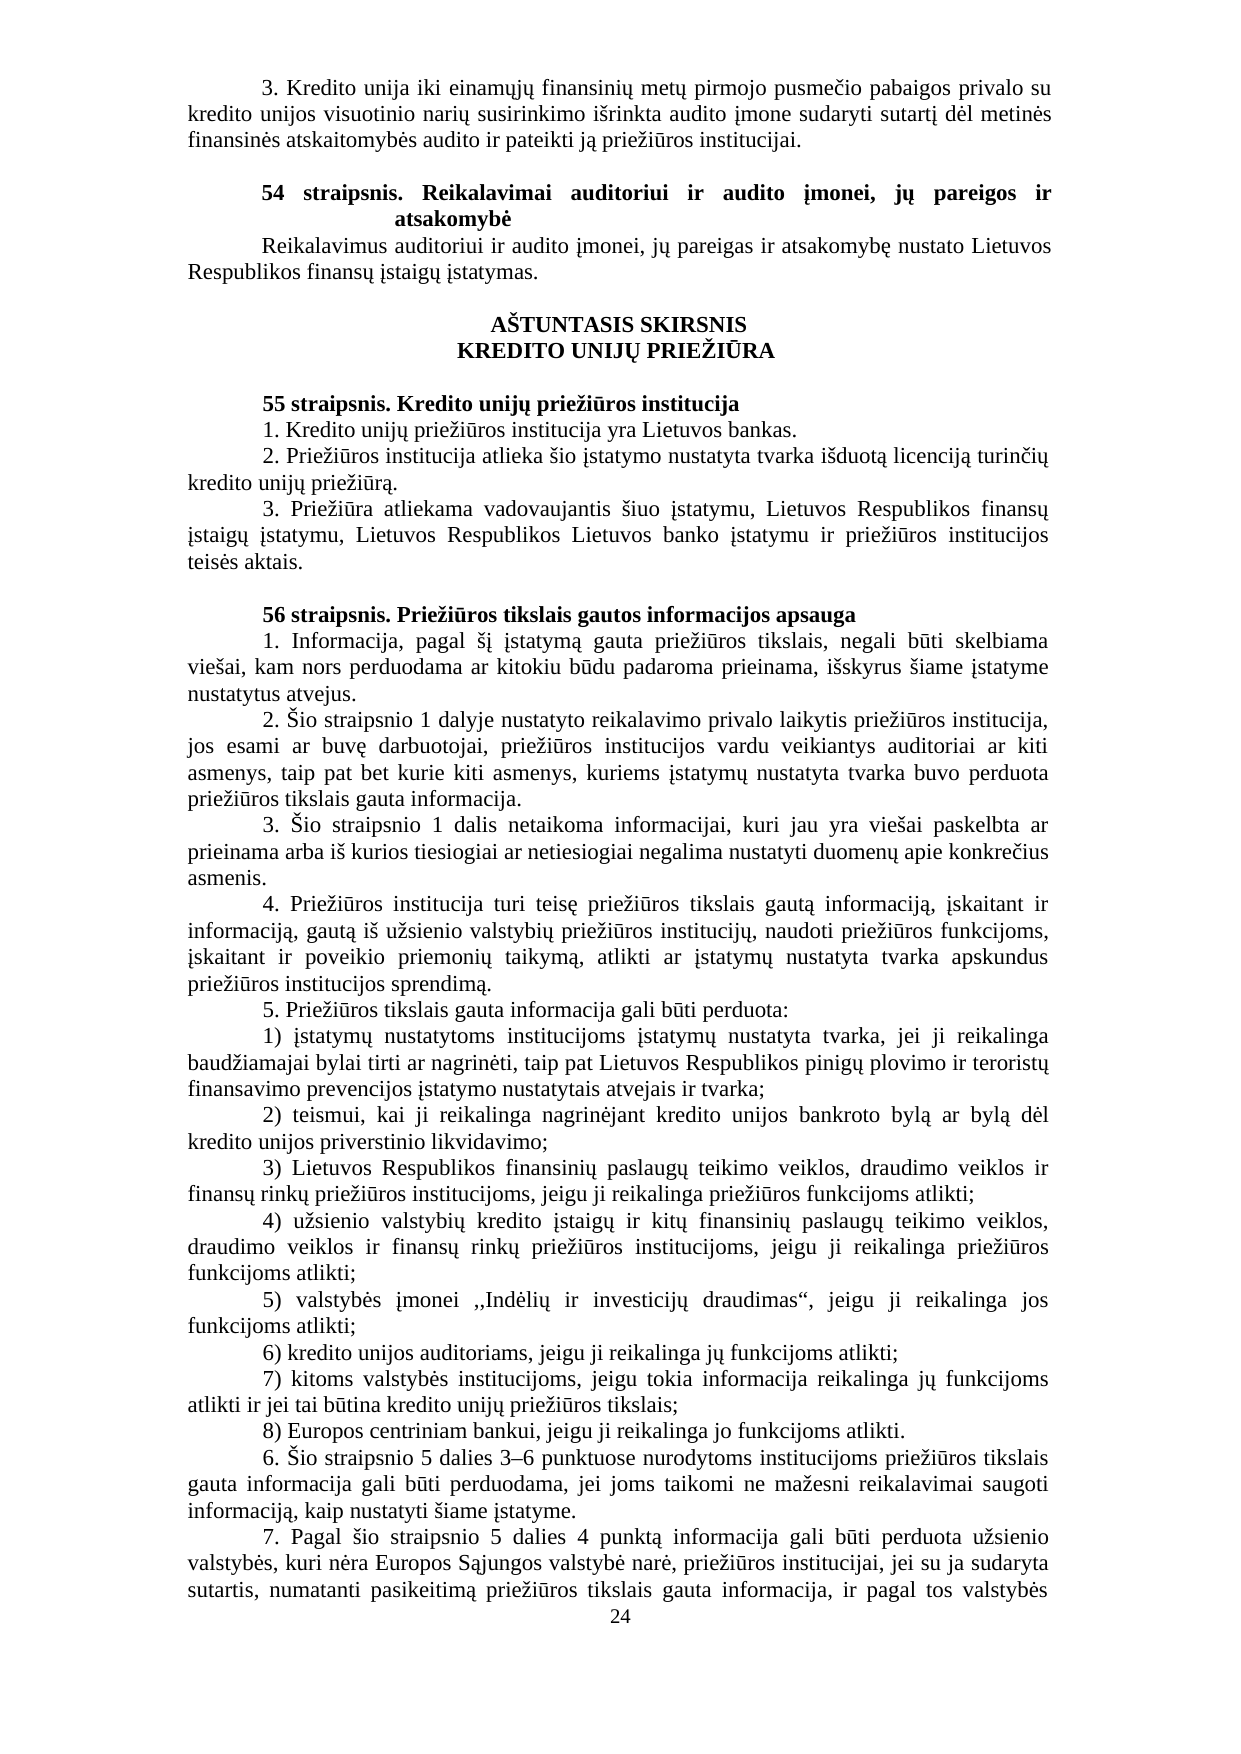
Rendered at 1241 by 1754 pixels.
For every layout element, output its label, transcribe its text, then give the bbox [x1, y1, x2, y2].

text 6) kredito unijos auditoriams, jeigu ji reikalinga jų funkcijoms atlikti; [187, 1338, 1050, 1365]
text 1) įstatymų nustatytoms institucijoms įstatymų nustatyta tvarka, jei ji reikalinga baudžiamajai bylai tirti ar nagrinėti, taip pat Lietuvos Respublikos pinigų plovimo ir teroristų finansavimo prevencijos įstatymo nustatytais atvejais ir tvarka; [187, 1022, 1050, 1101]
text 8) Europos centriniam bankui, jeigu ji reikalinga jo funkcijoms atlikti. [187, 1418, 1050, 1444]
text 7. Pagal šio straipsnio 5 dalies 4 punktą informacija gali būti perduota užsienio valstybės, kuri nėra Europos Sąjungos valstybė narė, priežiūros institucijai, jei su ja sudaryta sutartis, numatanti pasikeitimą priežiūros tikslais gauta informacija, ir pagal tos valstybės [187, 1523, 1050, 1602]
text Reikalavimus auditoriui ir audito įmonei, jų pareigas ir atsakomybę nustato Lietuvos Respublikos finansų įstaigų įstatymas. [187, 232, 1053, 284]
text AŠTUNTASIS SKIRSNIS [187, 311, 1050, 337]
text 1. Informacija, pagal šį įstatymą gauta priežiūros tikslais, negali būti skelbiama viešai, kam nors perduodama ar kitokiu būdu padaroma prieinama, išskyrus šiame įstatyme nustatytus atvejus. [187, 627, 1050, 706]
text 3. Priežiūra atliekama vadovaujantis šiuo įstatymu, Lietuvos Respublikos finansų įstaigų įstatymu, Lietuvos Respublikos Lietuvos banko įstatymu ir priežiūros institucijos teisės aktais. [187, 495, 1050, 574]
text 5. Priežiūros tikslais gauta informacija gali būti perduota: [187, 996, 1050, 1022]
text 1. Kredito unijų priežiūros institucija yra Lietuvos bankas. [187, 416, 1050, 442]
text 2. Šio straipsnio 1 dalyje nustatyto reikalavimo privalo laikytis priežiūros institucija, jos esami ar buvę darbuotojai, priežiūros institucijos vardu veikiantys auditoriai ar kiti asmenys, taip pat bet kurie kiti asmenys, kuriems įstatymų nustatyta tvarka buvo perduota priežiūros tikslais gauta informacija. [187, 706, 1050, 811]
text 55 straipsnis. Kredito unijų priežiūros institucija [187, 390, 1050, 416]
text 4. Priežiūros institucija turi teisę priežiūros tikslais gautą informaciją, įskaitant ir informaciją, gautą iš užsienio valstybių priežiūros institucijų, naudoti priežiūros funkcijoms, įskaitant ir poveikio priemonių taikymą, atlikti ar įstatymų nustatyta tvarka apskundus priežiūros institucijos sprendimą. [187, 891, 1050, 996]
text 3) Lietuvos Respublikos finansinių paslaugų teikimo veiklos, draudimo veiklos ir finansų rinkų priežiūros institucijoms, jeigu ji reikalinga priežiūros funkcijoms atlikti; [187, 1154, 1050, 1207]
text 3. Šio straipsnio 1 dalis netaikoma informacijai, kuri jau yra viešai paskelbta ar prieinama arba iš kurios tiesiogiai ar netiesiogiai negalima nustatyti duomenų apie konkrečius asmenis. [187, 811, 1050, 891]
text 2. Priežiūros institucija atlieka šio įstatymo nustatyta tvarka išduotą licenciją turinčių kredito unijų priežiūrą. [187, 442, 1050, 495]
text KREDITO UNIJŲ PRIEŽIŪRA [187, 337, 1050, 363]
text 2) teismui, kai ji reikalinga nagrinėjant kredito unijos bankroto bylą ar bylą dėl kredito unijos priverstinio likvidavimo; [187, 1101, 1050, 1154]
text 6. Šio straipsnio 5 dalies 3–6 punktuose nurodytoms institucijoms priežiūros tikslais gauta informacija gali būti perduodama, jei joms taikomi ne mažesni reikalavimai saugoti informaciją, kaip nustatyti šiame įstatyme. [187, 1444, 1050, 1523]
text 7) kitoms valstybės institucijoms, jeigu tokia informacija reikalinga jų funkcijoms atlikti ir jei tai būtina kredito unijų priežiūros tikslais; [187, 1365, 1050, 1418]
text 3. Kredito unija iki einamųjų finansinių metų pirmojo pusmečio pabaigos privalo su kredito unijos visuotinio narių susirinkimo išrinkta audito įmone sudaryti sutartį dėl metinės finansinės atskaitomybės audito ir pateikti ją priežiūros institucijai. [187, 73, 1053, 153]
text 4) užsienio valstybių kredito įstaigų ir kitų finansinių paslaugų teikimo veiklos, draudimo veiklos ir finansų rinkų priežiūros institucijoms, jeigu ji reikalinga priežiūros funkcijoms atlikti; [187, 1207, 1050, 1286]
text 56 straipsnis. Priežiūros tikslais gautos informacijos apsauga [187, 601, 1050, 627]
text 54 straipsnis. Reikalavimai auditoriui ir audito įmonei, jų pareigos ir atsakomybė [261, 179, 1053, 232]
text 5) valstybės įmonei ,,Indėlių ir investicijų draudimas“, jeigu ji reikalinga jos funkcijoms atlikti; [187, 1286, 1050, 1338]
